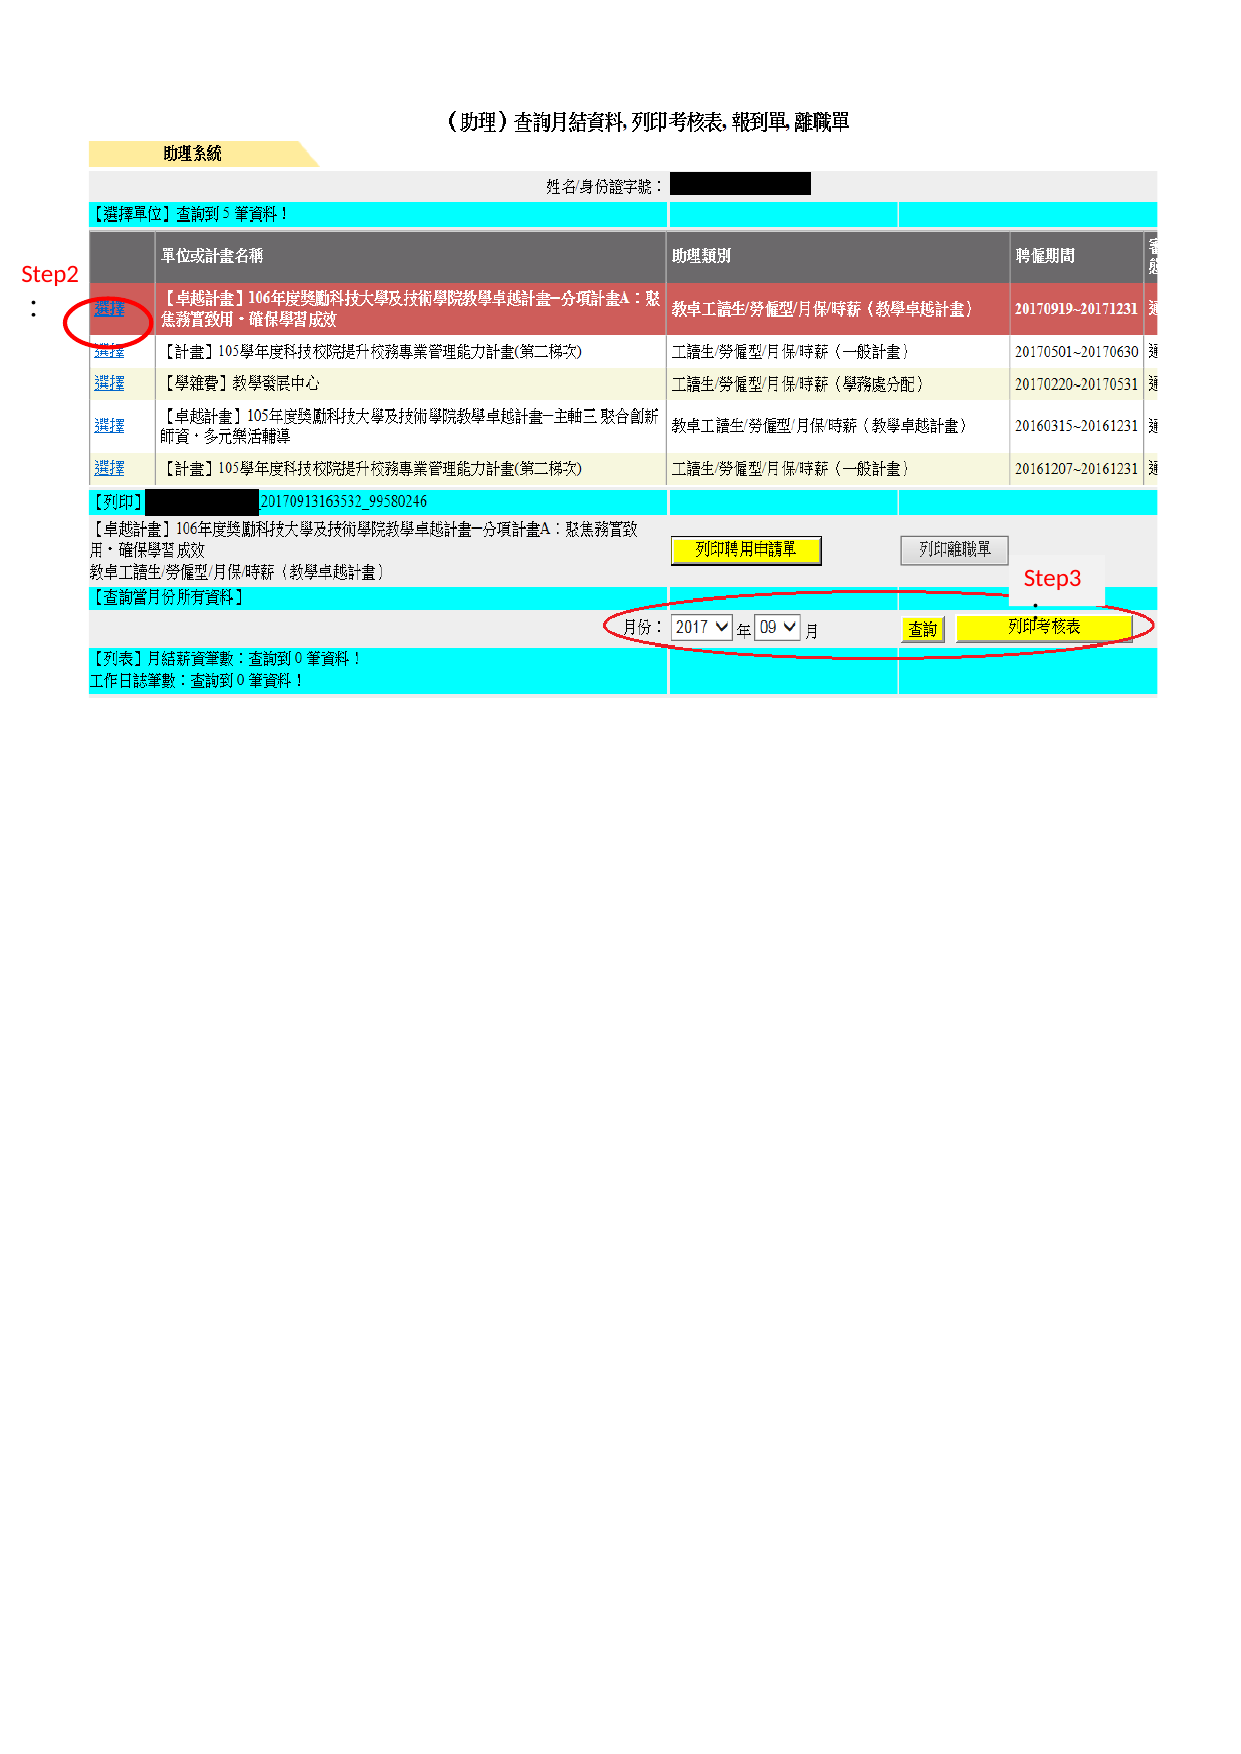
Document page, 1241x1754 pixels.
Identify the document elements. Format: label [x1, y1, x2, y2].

picture [88, 104, 1158, 717]
picture [88, 301, 149, 345]
